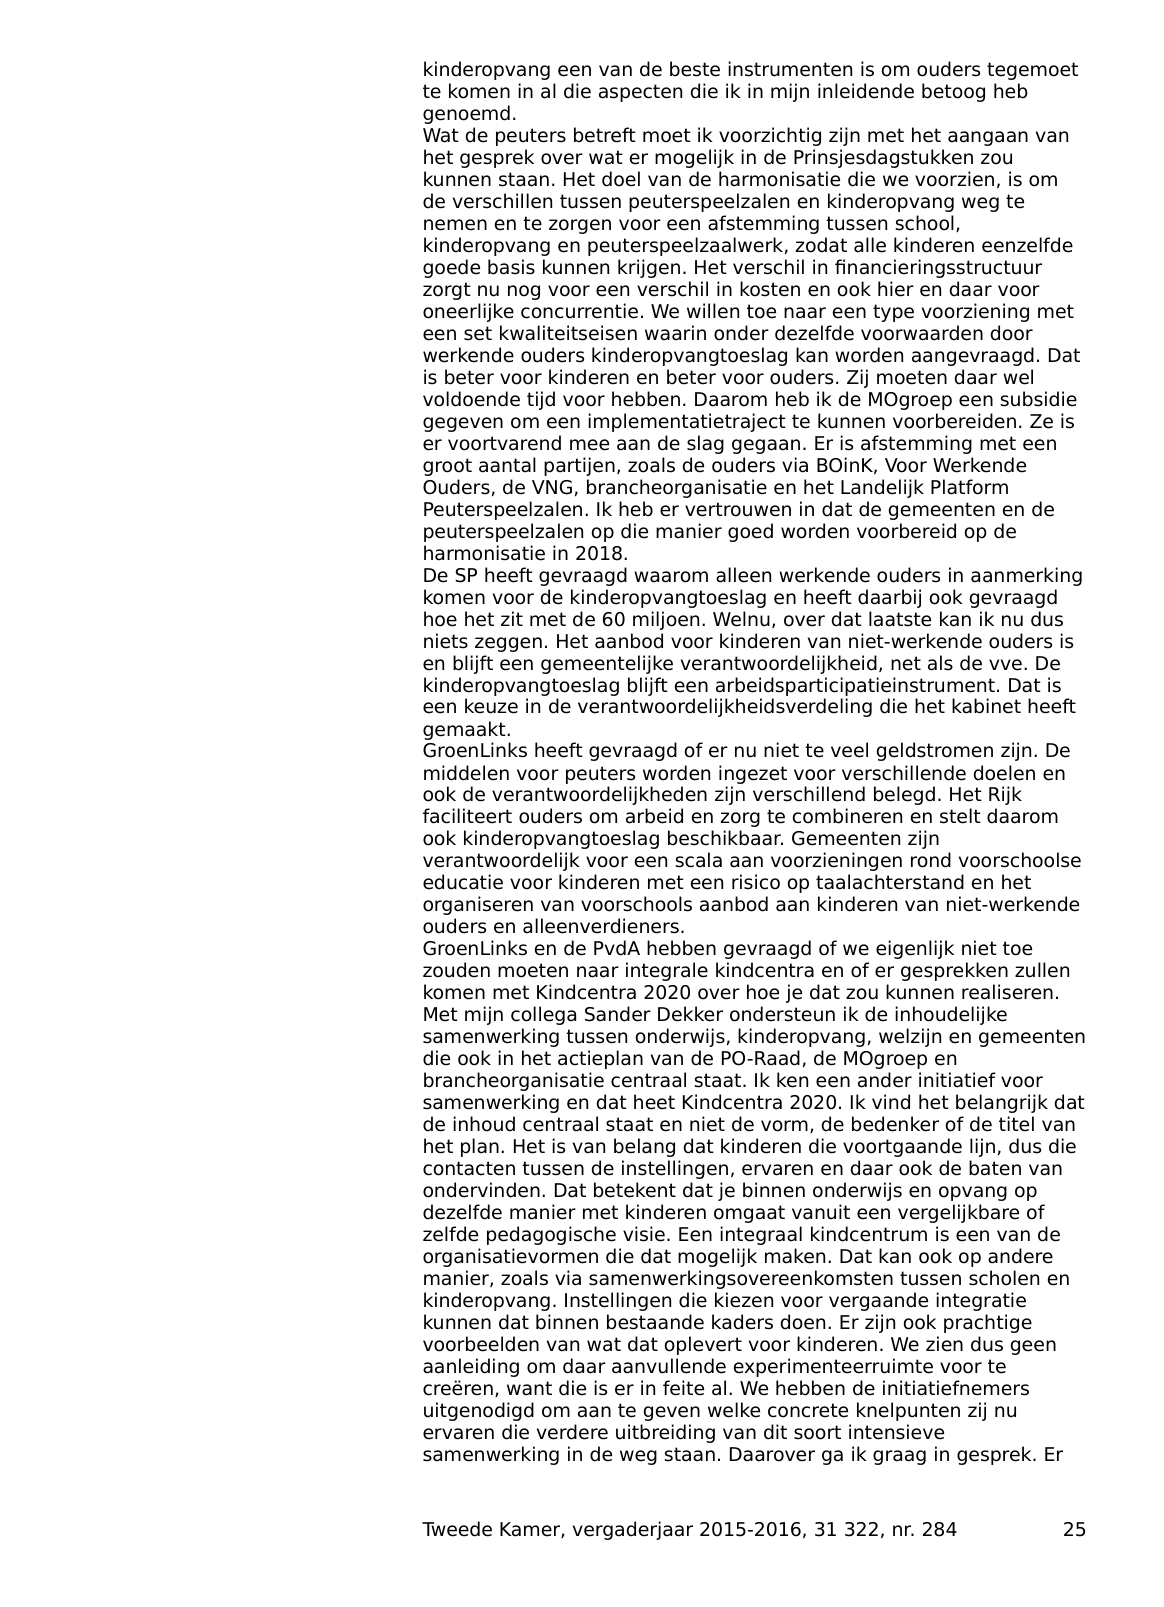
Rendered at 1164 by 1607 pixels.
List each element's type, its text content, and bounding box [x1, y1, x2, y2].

text GroenLinks en de PvdA hebben gevraagd of we eigenlijk niet toe zouden moeten naar integrale kindcentra en of er gesprekken zullen komen met Kindcentra 2020 over hoe je dat zou kunnen realiseren. Met mijn collega Sander Dekker ondersteun ik de inhoudelijke samenwerking tussen onderwijs, kinderopvang, welzijn en gemeenten die ook in het actieplan van de PO-Raad, de MOgroep en brancheorganisatie centraal staat. Ik ken een ander initiatief voor samenwerking en dat heet Kindcentra 2020. Ik vind het belangrijk dat de inhoud centraal staat en niet de vorm, de bedenker of de titel van het plan. Het is van belang dat kinderen die voortgaande lijn, dus die contacten tussen de instellingen, ervaren en daar ook de baten van ondervinden. Dat betekent dat je binnen onderwijs en opvang op dezelfde manier met kinderen omgaat vanuit een vergelijkbare of zelfde pedagogische visie. Een integraal kindcentrum is een van de organisatievormen die dat mogelijk maken. Dat kan ook op andere manier, zoals via samenwerkingsovereenkomsten tussen scholen en kinderopvang. Instellingen die kiezen voor vergaande integratie kunnen dat binnen bestaande kaders doen. Er zijn ook prachtige voorbeelden van wat dat oplevert voor kinderen. We zien dus geen aanleiding om daar aanvullende experimenteerruimte voor te creëren, want die is er in feite al. We hebben de initiatiefnemers uitgenodigd om aan te geven welke concrete knelpunten zij nu ervaren die verdere uitbreiding van dit soort intensieve samenwerking in de weg staan. Daarover ga ik graag in gesprek. Er [422, 938, 1087, 1466]
text kinderopvang een van de beste instrumenten is om ouders tegemoet te komen in al die aspecten die ik in mijn inleidende betoog heb genoemd. [422, 59, 1087, 125]
text GroenLinks heeft gevraagd of er nu niet te veel geldstromen zijn. De middelen voor peuters worden ingezet voor verschillende doelen en ook de verantwoordelijkheden zijn verschillend belegd. Het Rijk faciliteert ouders om arbeid en zorg te combineren en stelt daarom ook kinderopvangtoeslag beschikbaar. Gemeenten zijn verantwoordelijk voor een scala aan voorzieningen rond voorschoolse educatie voor kinderen met een risico op taalachterstand en het organiseren van voorschools aanbod aan kinderen van niet-werkende ouders en alleenverdieners. [422, 740, 1087, 938]
text De SP heeft gevraagd waarom alleen werkende ouders in aanmerking komen voor de kinderopvangtoeslag en heeft daarbij ook gevraagd hoe het zit met de 60 miljoen. Welnu, over dat laatste kan ik nu dus niets zeggen. Het aanbod voor kinderen van niet-werkende ouders is en blijft een gemeentelijke verantwoordelijkheid, net als de vve. De kinderopvangtoeslag blijft een arbeidsparticipatieinstrument. Dat is een keuze in de verantwoordelijkheidsverdeling die het kabinet heeft gemaakt. [422, 564, 1087, 740]
text Wat de peuters betreft moet ik voorzichtig zijn met het aangaan van het gesprek over wat er mogelijk in de Prinsjesdagstukken zou kunnen staan. Het doel van de harmonisatie die we voorzien, is om de verschillen tussen peuterspeelzalen en kinderopvang weg te nemen en te zorgen voor een afstemming tussen school, kinderopvang en peuterspeelzaalwerk, zodat alle kinderen eenzelfde goede basis kunnen krijgen. Het verschil in financieringsstructuur zorgt nu nog voor een verschil in kosten en ook hier en daar voor oneerlijke concurrentie. We willen toe naar een type voorziening met een set kwaliteitseisen waarin onder dezelfde voorwaarden door werkende ouders kinderopvangtoeslag kan worden aangevraagd. Dat is beter voor kinderen en beter voor ouders. Zij moeten daar wel voldoende tijd voor hebben. Daarom heb ik de MOgroep een subsidie gegeven om een implementatietraject te kunnen voorbereiden. Ze is er voortvarend mee aan de slag gegaan. Er is afstemming met een groot aantal partijen, zoals de ouders via BOinK, Voor Werkende Ouders, de VNG, brancheorganisatie en het Landelijk Platform Peuterspeelzalen. Ik heb er vertrouwen in dat de gemeenten en de peuterspeelzalen op die manier goed worden voorbereid op de harmonisatie in 2018. [422, 125, 1087, 564]
